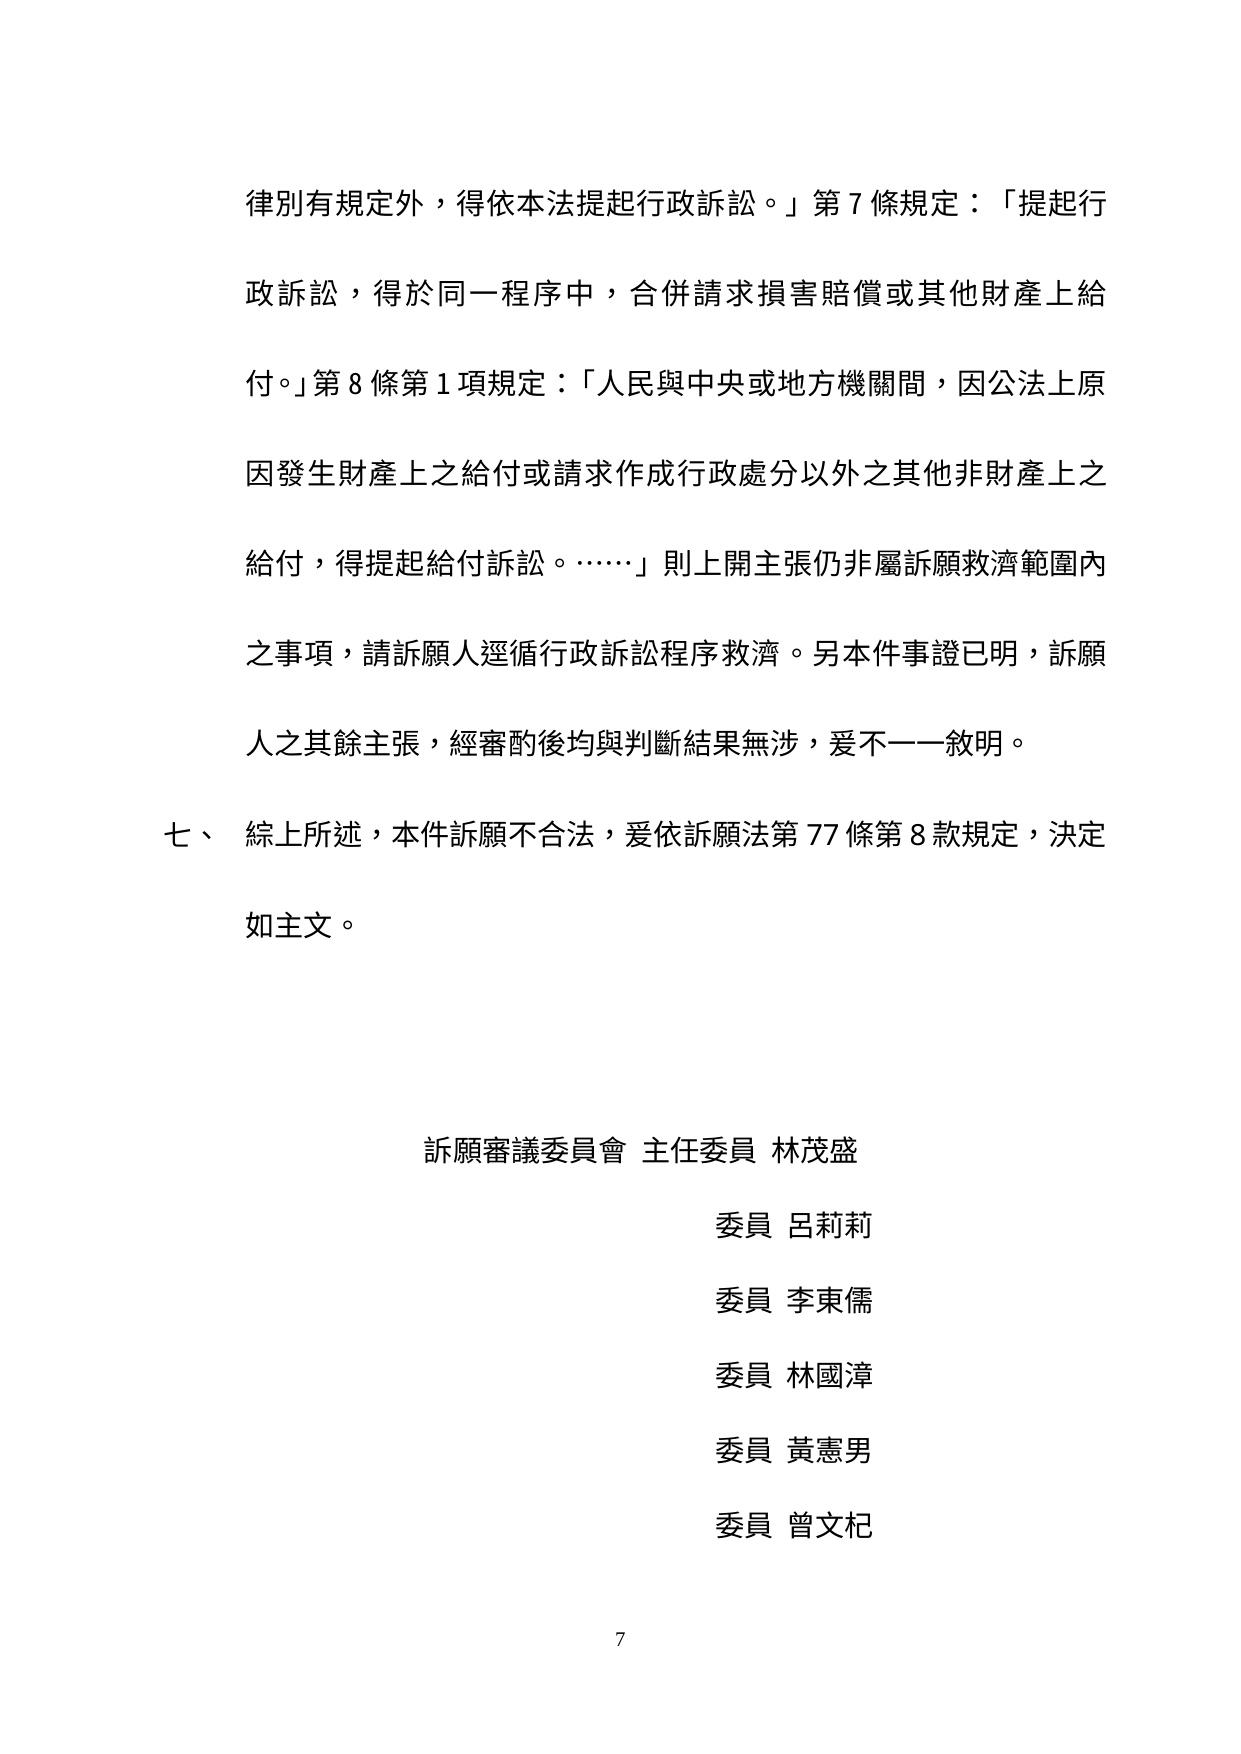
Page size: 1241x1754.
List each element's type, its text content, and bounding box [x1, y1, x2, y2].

table_cell [150, 1111, 412, 1186]
table_cell 七、 [150, 796, 234, 961]
table_cell 委員 黃憲男 [704, 1411, 1118, 1486]
table_cell [150, 1411, 704, 1486]
table_cell 律別有規定外，得依本法提起行政訴訟。」第7條規定：「提起行政訴訟，得於同一程序中，合併請求損害賠償或其他財產上給付。」第8條第1項規定：「人民與中央或地方機關間，因公法上原因發生財產上之給付或請求作成行政處分以外之其他非財產上之給付，得提起給付訴訟。……」則上開主張仍非屬訴願救濟範圍內之事項，請訴願人逕循行政訴訟程序救濟。另本件事證已明，訴願人之其餘主張，經審酌後均與判斷結果無涉，爰不一一敘明。 [234, 165, 1118, 796]
table_cell 綜上所述，本件訴願不合法，爰依訴願法第77條第8款規定，決定如主文。 [234, 796, 1118, 961]
table_cell 委員 曾文杞 [704, 1486, 1118, 1561]
table_cell 委員 呂莉莉 [704, 1186, 1118, 1261]
table_cell [150, 1486, 704, 1561]
table_cell [234, 961, 1118, 1036]
table_cell [150, 961, 234, 1036]
table_cell [150, 1186, 704, 1261]
table_cell 委員 林國漳 [704, 1336, 1118, 1411]
table_cell [150, 1336, 704, 1411]
table_cell [150, 1036, 234, 1111]
table_cell [234, 1036, 1118, 1111]
table_cell [150, 1261, 704, 1336]
table_cell [150, 165, 234, 796]
table_cell 委員 李東儒 [704, 1261, 1118, 1336]
table_cell 訴願審議委員會 主任委員 林茂盛 [413, 1111, 1118, 1186]
